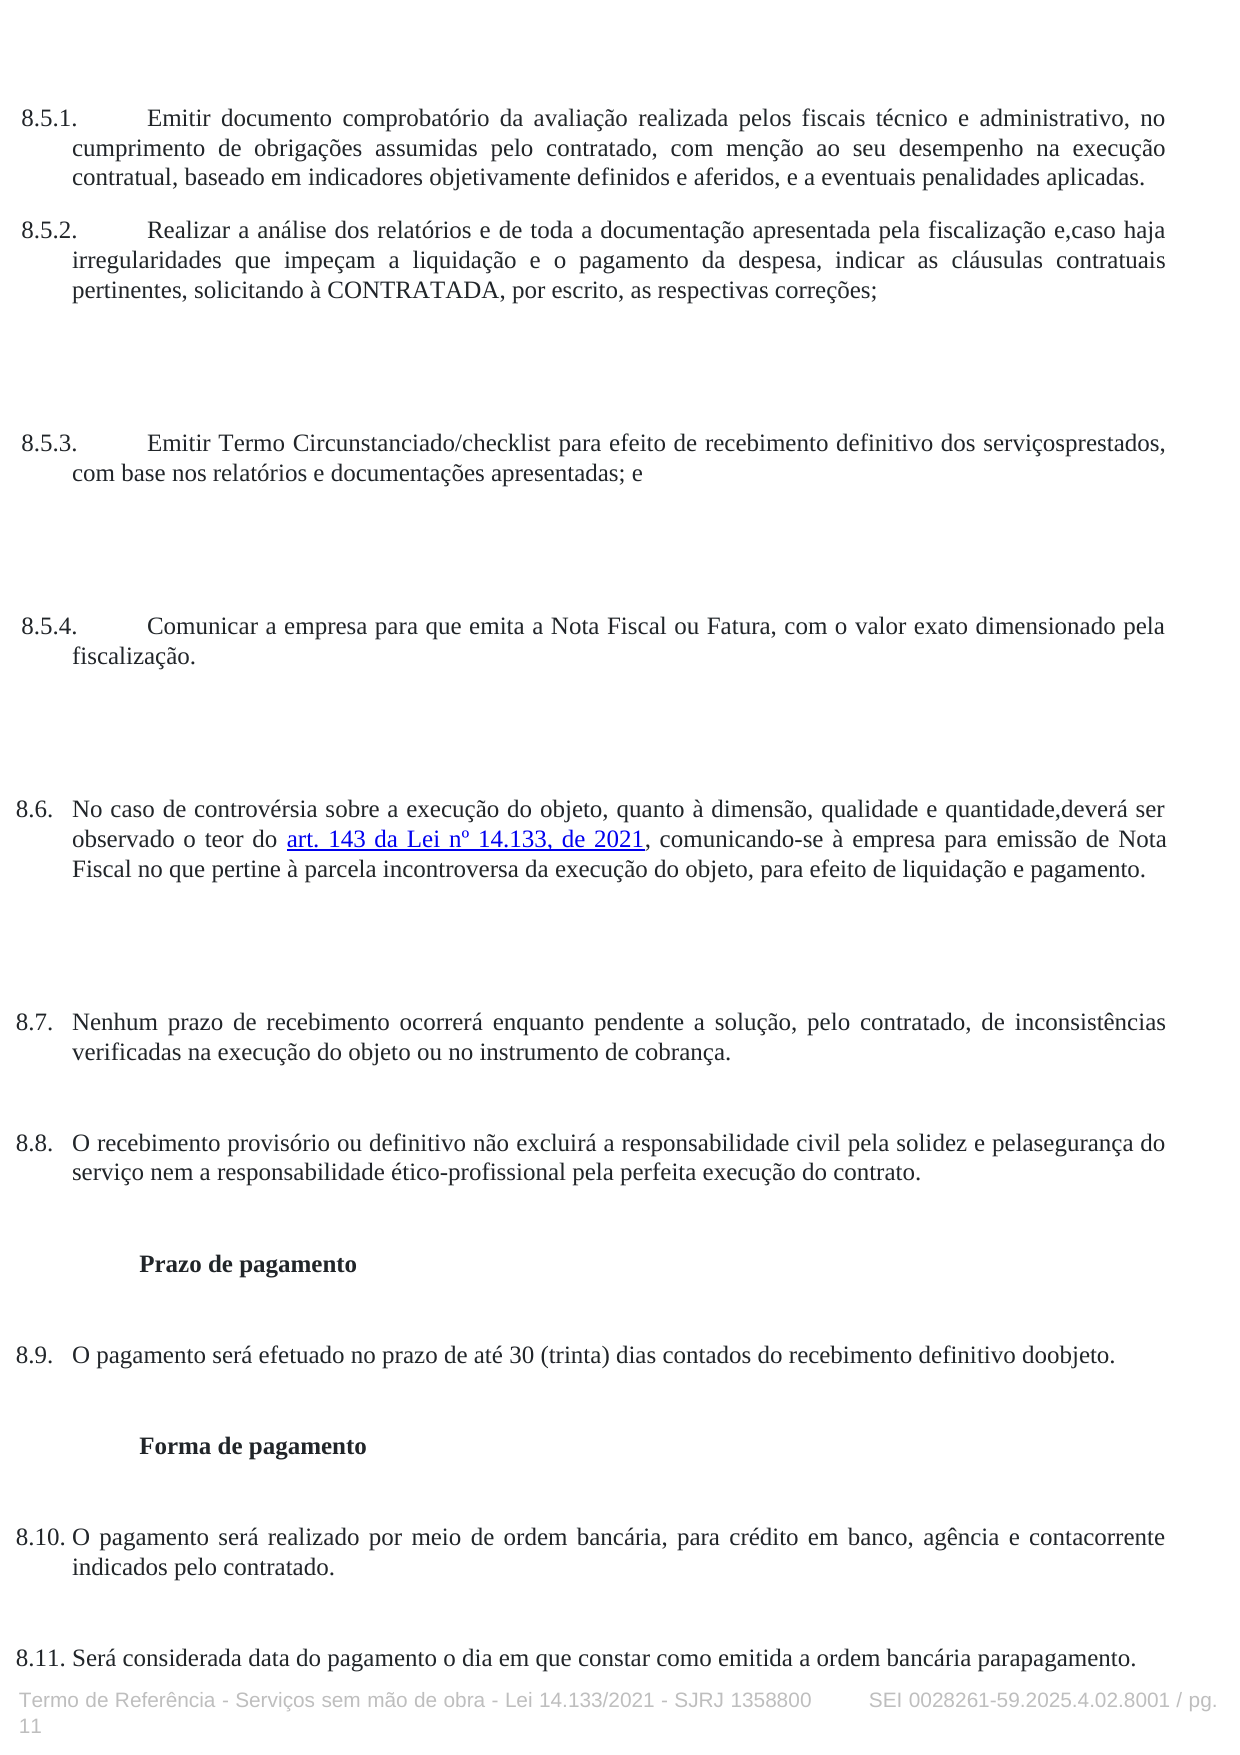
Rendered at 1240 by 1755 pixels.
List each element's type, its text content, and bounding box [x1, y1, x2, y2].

list Nenhum prazo de recebimento ocorrerá enquanto pendente a solução, pelo contratado, de inconsistências verificadas na execução do objeto ou no instrumento de cobrança. [16, 1007, 1167, 1066]
list No caso de controvérsia sobre a execução do objeto, quanto à dimensão, qualidade e quantidade,deverá ser observado o teor do art. 143 da Lei nº 14.133, de 2021, comunicando-se à empresa para emissão de Nota Fiscal no que pertine à parcela incontroversa da execução do objeto, para efeito de liquidação e pagamento. [16, 794, 1167, 882]
list Comunicar a empresa para que emita a Nota Fiscal ou Fatura, com o valor exato dimensionado pela fiscalização. [21, 611, 1167, 670]
text Prazo de pagamento [133, 1249, 1168, 1277]
list Realizar a análise dos relatórios e de toda a documentação apresentada pela fiscalização e,caso haja irregularidades que impeçam a liquidação e o pagamento da despesa, indicar as cláusulas contratuais pertinentes, solicitando à CONTRATADA, por escrito, as respectivas correções; [21, 216, 1167, 303]
list O pagamento será realizado por meio de ordem bancária, para crédito em banco, agência e contacorrente indicados pelo contratado. [16, 1522, 1167, 1580]
list O recebimento provisório ou definitivo não excluirá a responsabilidade civil pela solidez e pelasegurança do serviço nem a responsabilidade ético-profissional pela perfeita execução do contrato. [16, 1128, 1167, 1186]
list Será considerada data do pagamento o dia em que constar como emitida a ordem bancária parapagamento. [16, 1643, 1167, 1671]
text Forma de pagamento [133, 1431, 1168, 1460]
list Emitir documento comprobatório da avaliação realizada pelos fiscais técnico e administrativo, no cumprimento de obrigações assumidas pelo contratado, com menção ao seu desempenho na execução contratual, baseado em indicadores objetivamente definidos e aferidos, e a eventuais penalidades aplicadas. [21, 103, 1167, 191]
list O pagamento será efetuado no prazo de até 30 (trinta) dias contados do recebimento definitivo doobjeto. [16, 1340, 1167, 1368]
list Emitir Termo Circunstanciado/checklist para efeito de recebimento definitivo dos serviçosprestados, com base nos relatórios e documentações apresentadas; e [21, 428, 1167, 487]
